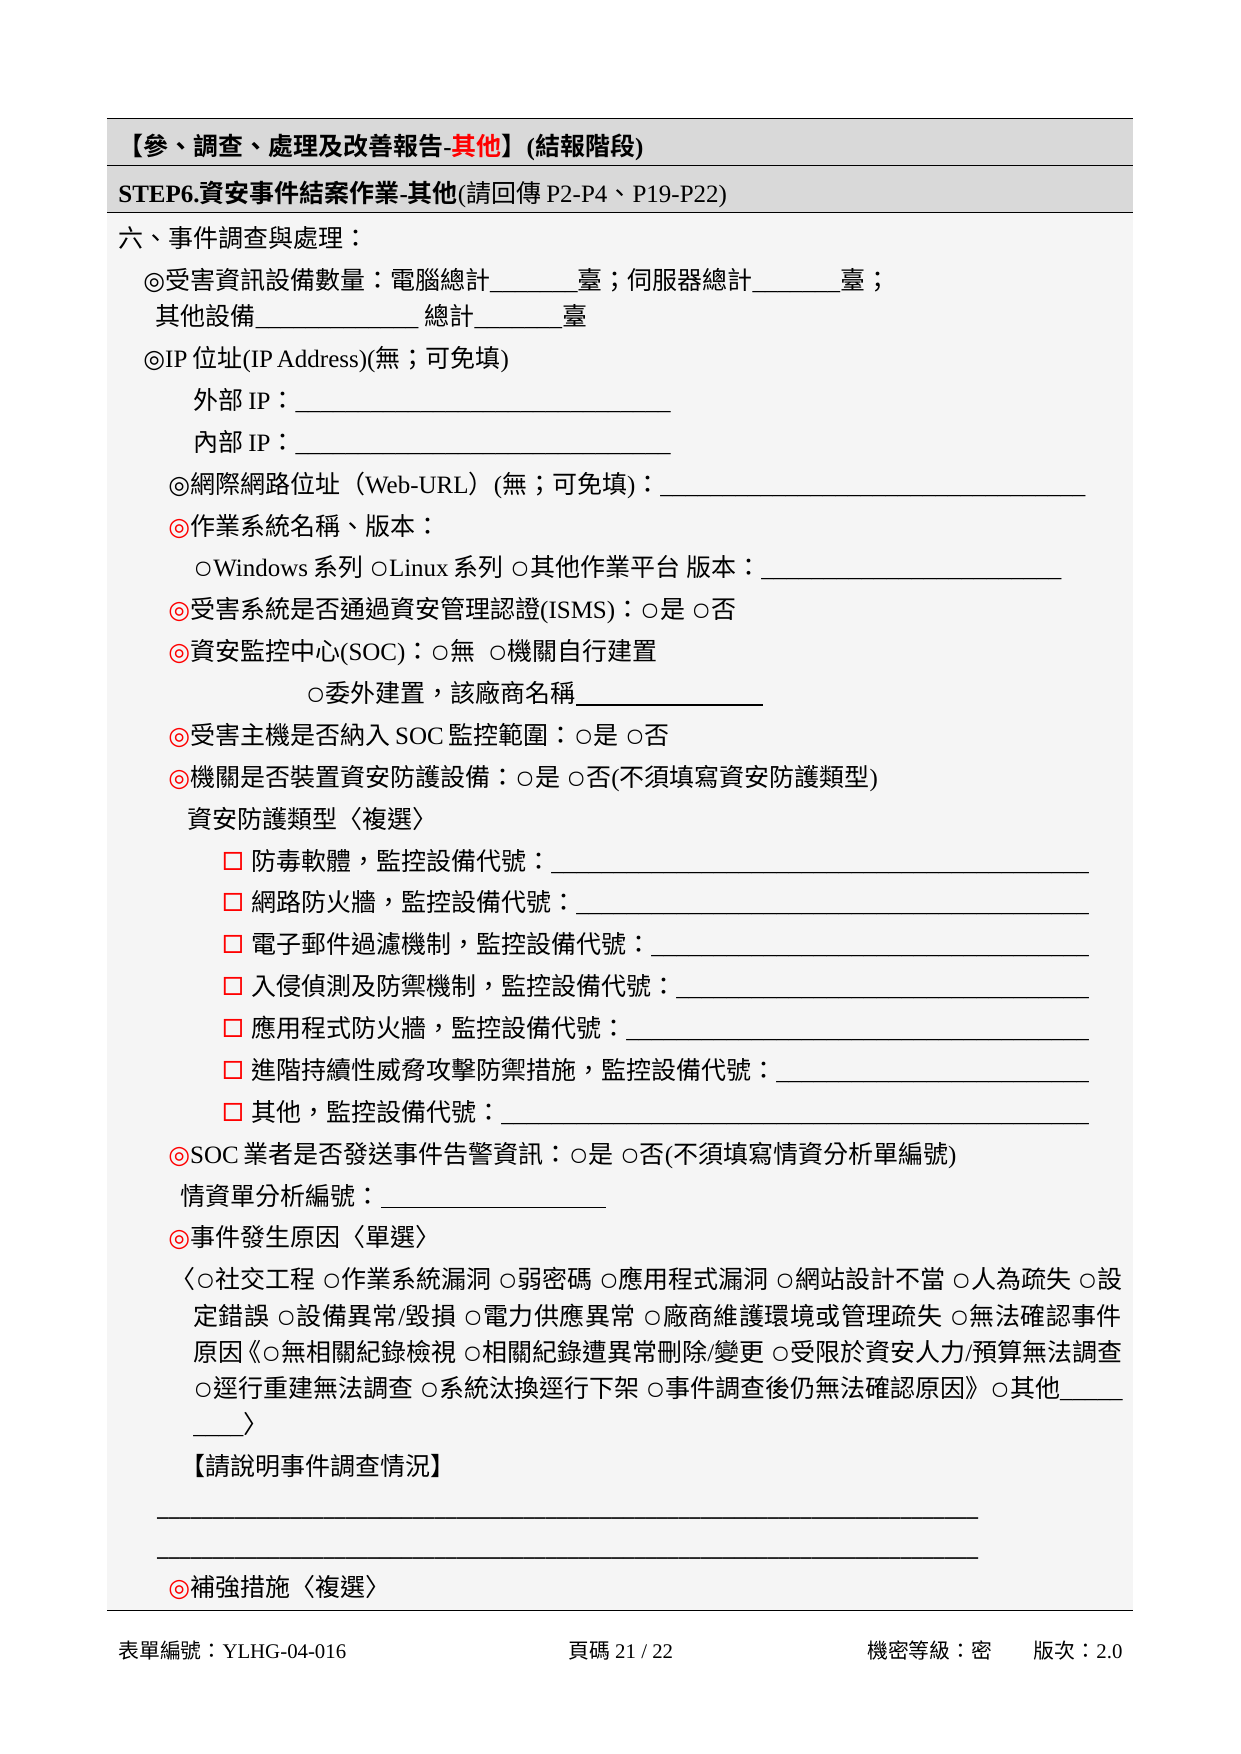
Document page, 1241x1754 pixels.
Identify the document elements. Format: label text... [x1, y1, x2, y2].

table_cell STEP6.資安事件結案作業-其他(請回傳P2-P4、P19-P22) [107, 166, 1133, 212]
table_header 【參、調查、處理及改善報告-其他】(結報階段) [107, 119, 1133, 165]
table_cell 六、事件調查與處理： ◎受害資訊設備數量：電腦總計_______臺；伺服器總計_______臺； 其他設備_____________ 總計_______臺 ◎IP位址(IP Address)(無；可免填) 外部IP：______________________________ 內部IP：______________________________ ◎網際網路位址（Web-URL）(無；可免填)：__________________________________ ◎作業系統名稱、版本： Windows系列 Linux系列 其他作業平台 版本：________________________ ◎受害系統是否通過資安管理認證(ISMS)：是 否 ◎資安監控中心(SOC)：無 機關自行建置 委外建置，該廠商名稱 ◎受害主機是否納入SOC監控範圍：是 否 ◎機關是否裝置資安防護設備：是 否(不須填寫資安防護類型) 資安防護類型〈複選〉 防毒軟體，監控設備代號：___________________________________________ 網路防火牆，監控設備代號：_________________________________________ 電子郵件過濾機制，監控設備代號：___________________________________ 入侵偵測及防禦機制，監控設備代號：_________________________________ 應用程式防火牆，監控設備代號：_____________________________________ 進階持續性威脅攻擊防禦措施，監控設備代號：_________________________ 其他，監控設備代號：_______________________________________________ ◎SOC業者是否發送事件告警資訊：是 否(不須填寫情資分析單編號) 情資單分析編號： ◎事件發生原因〈單選〉 〈社交工程 作業系統漏洞 弱密碼 應用程式漏洞 網站設計不當 人為疏失 設定錯誤 設備異常/毀損 電力供應異常 廠商維護環境或管理疏失 無法確認事件原因《無相關紀錄檢視 相關紀錄遭異常刪除/變更 受限於資安人力/預算無法調查 逕行重建無法調查 系統汰換逕行下架 事件調查後仍無法確認原因》其他_________〉 【請說明事件調查情況】 __________________________________________________________________________ __________________________________________________________________________ ◎補強措施〈複選〉 補強系統/程式安全設定〈複選〉 已完成評估變更透過受害主機登入應用系統密碼之必要性(如：使用受害主機登入之網域帳號密碼、公務系統帳號密碼、郵件帳號密碼等) (必填) 已完成評估變更受害主機中所有帳號密碼之必要性(含本機管理者) (必填) 已完成檢視/更新受害主機系統與所有應用程式至最新版本(包含網站編輯管理程式，如：FrontPage) (必填)【請說明主要更新之程式名稱，如無須更新，請填寫「皆已更新至最新版本」】 _____________________________________________________________________ _____________________________________________________________________ 關閉網路芳鄰功能 資安管理與教育訓練(複選) 重新檢視機關網路架構適切性 機關內部全面性安全檢測 加強內部同仁資安教育訓練 修正內部資安防護計畫 ◎其他相關安全處置【請填寫相關處置、預定完成時程及成效追蹤機制】 __________________________________________________________________________ __________________________________________________________________________ __________________________________________________________________________ ◎調查、處理及改善報告繳交(登錄結報)時間： _______年_______月______日______時______分 [107, 213, 1133, 1610]
